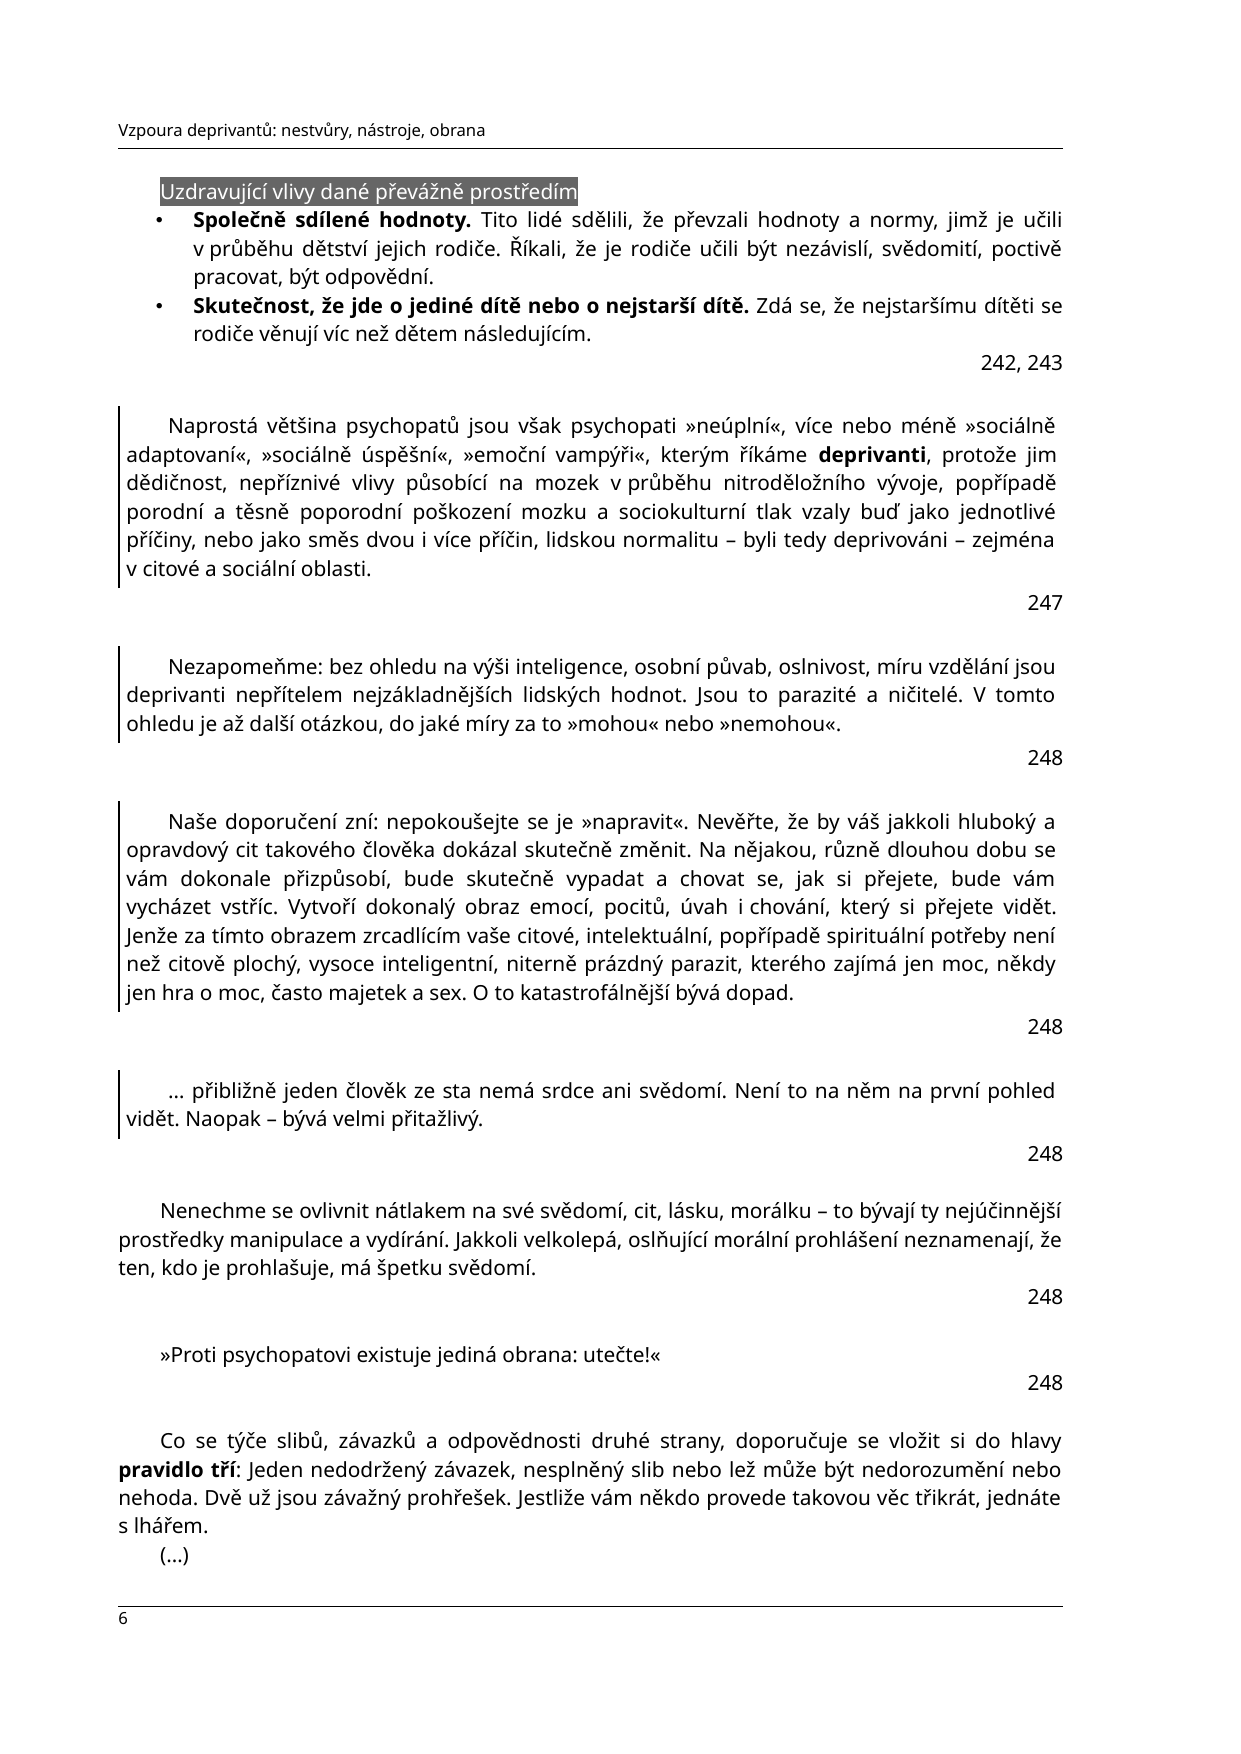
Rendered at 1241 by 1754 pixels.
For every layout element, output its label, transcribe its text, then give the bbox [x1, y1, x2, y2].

text 248 [118, 1012, 1063, 1041]
text Co se týče slibů, závazků a odpovědnosti druhé strany, doporučuje se vložit si do hlavy pravidlo tří: Jeden nedodržený závazek, nesplněný slib nebo lež může být nedorozumění nebo nehoda. Dvě už jsou závažný prohřešek. Jestliže vám někdo provede takovou věc třikrát, jednáte s lhářem. [118, 1426, 1063, 1540]
text 248 [118, 743, 1063, 772]
text … přibližně jeden člověk ze sta nemá srdce ani svědomí. Není to na něm na první pohled vidět. Naopak – bývá velmi přitažlivý. [120, 1070, 1063, 1139]
text Uzdravující vlivy dané převážně prostředím [118, 177, 160, 206]
text Uzdravující vlivy dané převážně prostředím [578, 177, 1063, 206]
text 248 [118, 1368, 1063, 1397]
list Skutečnost, že jde o jediné dítě nebo o nejstarší dítě. Zdá se, že nejstaršímu dítěti se rodiče věnují víc než dětem následujícím. [156, 291, 1063, 348]
text Nezapomeňme: bez ohledu na výši inteligence, osobní půvab, oslnivost, míru vzdělání jsou deprivanti nepřítelem nejzákladnějších lidských hodnot. Jsou to parazité a ničitelé. V tomto ohledu je až další otázkou, do jaké míry za to »mohou« nebo »nemohou«. [120, 646, 1063, 743]
text Naprostá většina psychopatů jsou však psychopati »neúplní«, více nebo méně »sociálně adaptovaní«, »sociálně úspěšní«, »emoční vampýři«, kterým říkáme deprivanti, protože jim dědičnost, nepříznivé vlivy působící na mozek v průběhu nitroděložního vývoje, popřípadě porodní a těsně poporodní poškození mozku a sociokulturní tlak vzaly buď jako jednotlivé příčiny, nebo jako směs dvou i více příčin, lidskou normalitu – byli tedy deprivováni – zejména v citové a sociální oblasti. [120, 406, 1063, 588]
text »Proti psychopatovi existuje jediná obrana: utečte!« [118, 1340, 1063, 1368]
text Nenechme se ovlivnit nátlakem na své svědomí, cit, lásku, morálku – to bývají ty nejúčinnější prostředky manipulace a vydírání. Jakkoli velkolepá, oslňující morální prohlášení neznamenají, že ten, kdo je prohlašuje, má špetku svědomí. [118, 1197, 1063, 1282]
text Naše doporučení zní: nepokoušejte se je »napravit«. Nevěřte, že by váš jakkoli hluboký a opravdový cit takového člověka dokázal skutečně změnit. Na nějakou, různě dlouhou dobu se vám dokonale přizpůsobí, bude skutečně vypadat a chovat se, jak si přejete, bude vám vycházet vstříc. Vytvoří dokonalý obraz emocí, pocitů, úvah i chování, který si přejete vidět. Jenže za tímto obrazem zrcadlícím vaše citové, intelektuální, popřípadě spirituální potřeby není než citově plochý, vysoce inteligentní, niterně prázdný parazit, kterého zajímá jen moc, někdy jen hra o moc, často majetek a sex. O to katastrofálnější bývá dopad. [120, 801, 1063, 1012]
text 242, 243 [118, 348, 1063, 376]
text 248 [118, 1139, 1063, 1167]
text 248 [118, 1282, 1063, 1310]
list Společně sdílené hodnoty. Tito lidé sdělili, že převzali hodnoty a normy, jimž je učili v průběhu dětství jejich rodiče. Říkali, že je rodiče učili být nezávislí, svědomití, poctivě pracovat, být odpovědní. [156, 206, 1063, 291]
text (…) [118, 1540, 1063, 1568]
text 247 [118, 588, 1063, 617]
